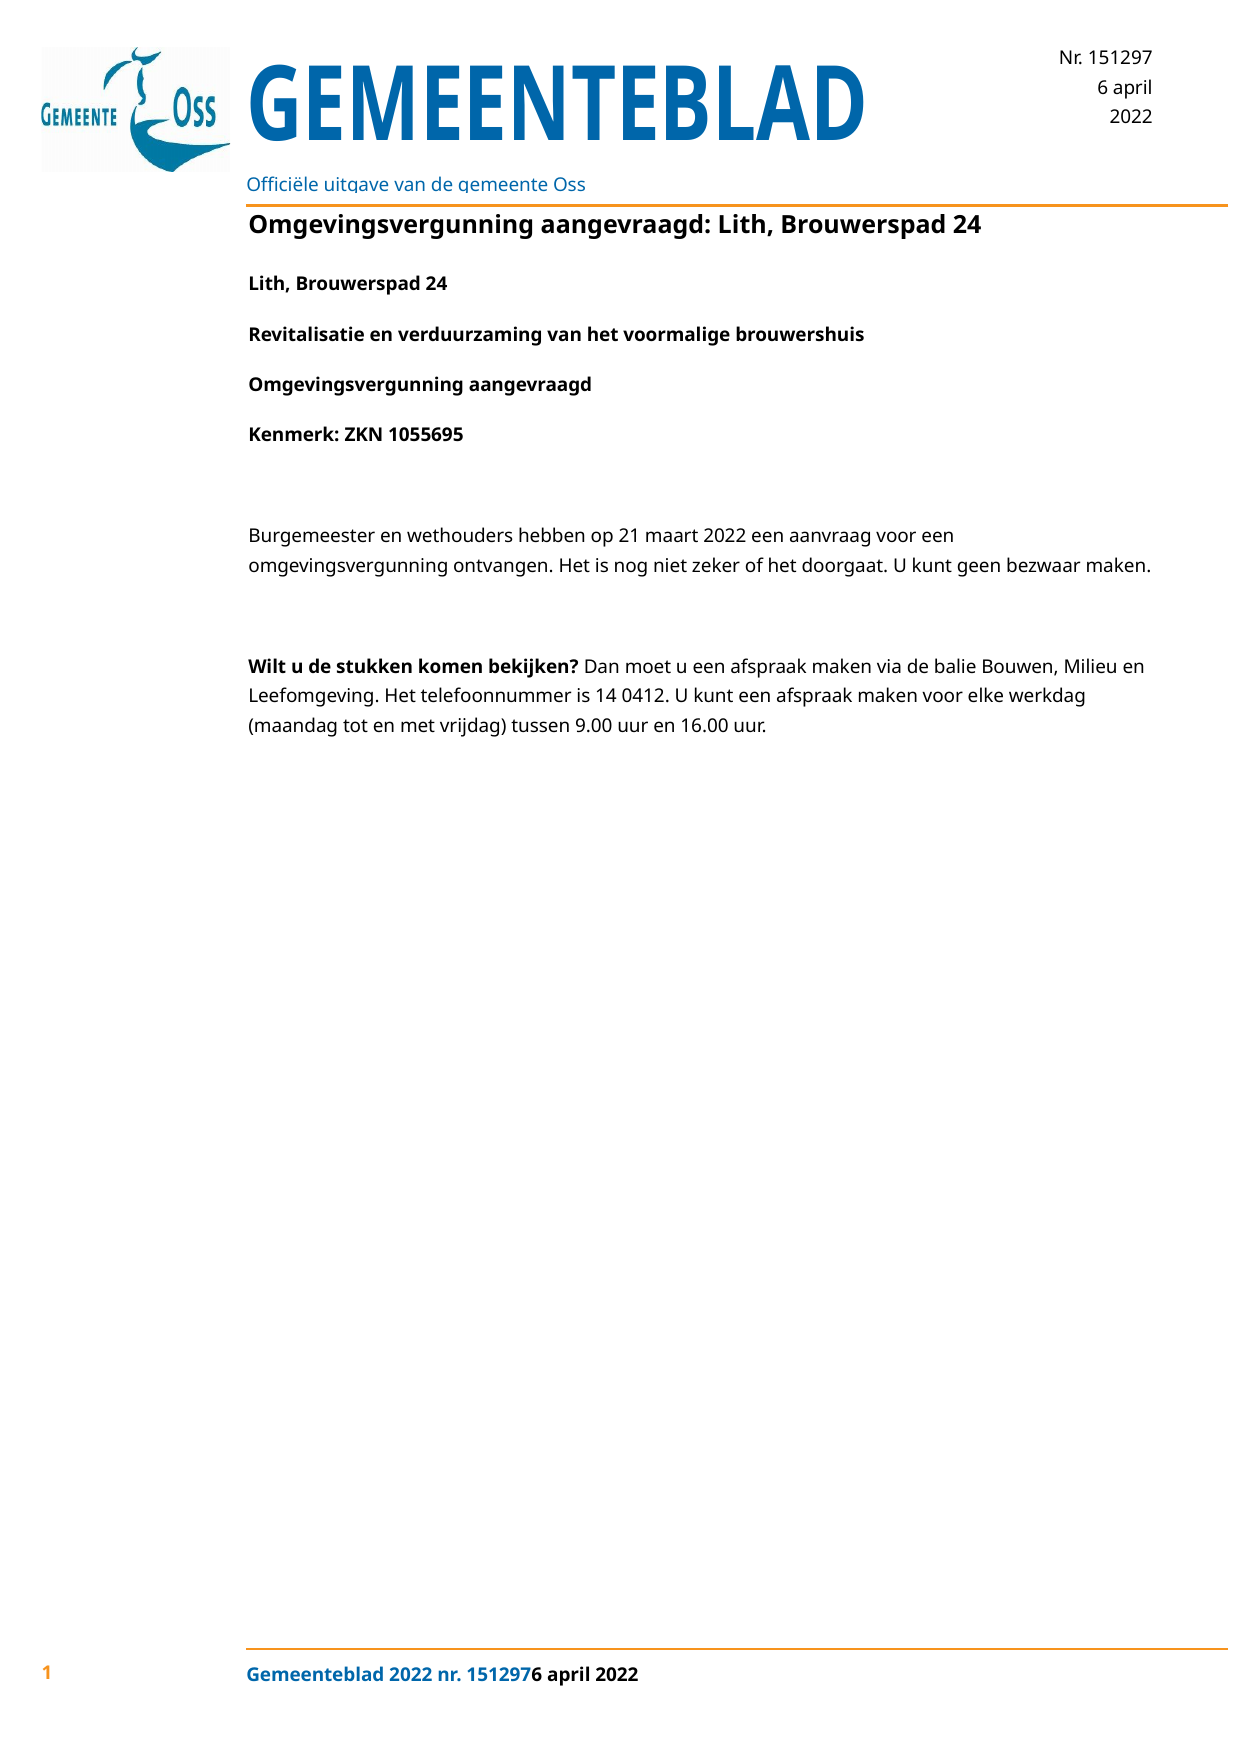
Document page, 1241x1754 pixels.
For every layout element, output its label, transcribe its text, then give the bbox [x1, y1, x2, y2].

text Omgevingsvergunning aangevraagd [248, 371, 1152, 397]
text Revitalisatie en verduurzaming van het voormalige brouwershuis [248, 321, 1152, 346]
picture [41, 47, 231, 172]
text Lith, Brouwerspad 24 [248, 270, 1152, 296]
text Omgevingsvergunning aangevraagd: Lith, Brouwerspad 24 [248, 207, 1152, 241]
text Kenmerk: ZKN 1055695 [248, 422, 1152, 447]
text Burgemeester en wethouders hebben op 21 maart 2022 een aanvraag voor een omgevingsvergunning ontvangen. Het is nog niet zeker of het doorgaat. U kunt geen bezwaar maken. [248, 522, 1152, 578]
text Wilt u de stukken komen bekijken? Dan moet u een afspraak maken via de balie Bouwen, Milieu en Leefomgeving. Het telefoonnummer is 14 0412. U kunt een afspraak maken voor elke werkdag (maandag tot en met vrijdag) tussen 9.00 uur en 16.00 uur. [248, 653, 1152, 738]
